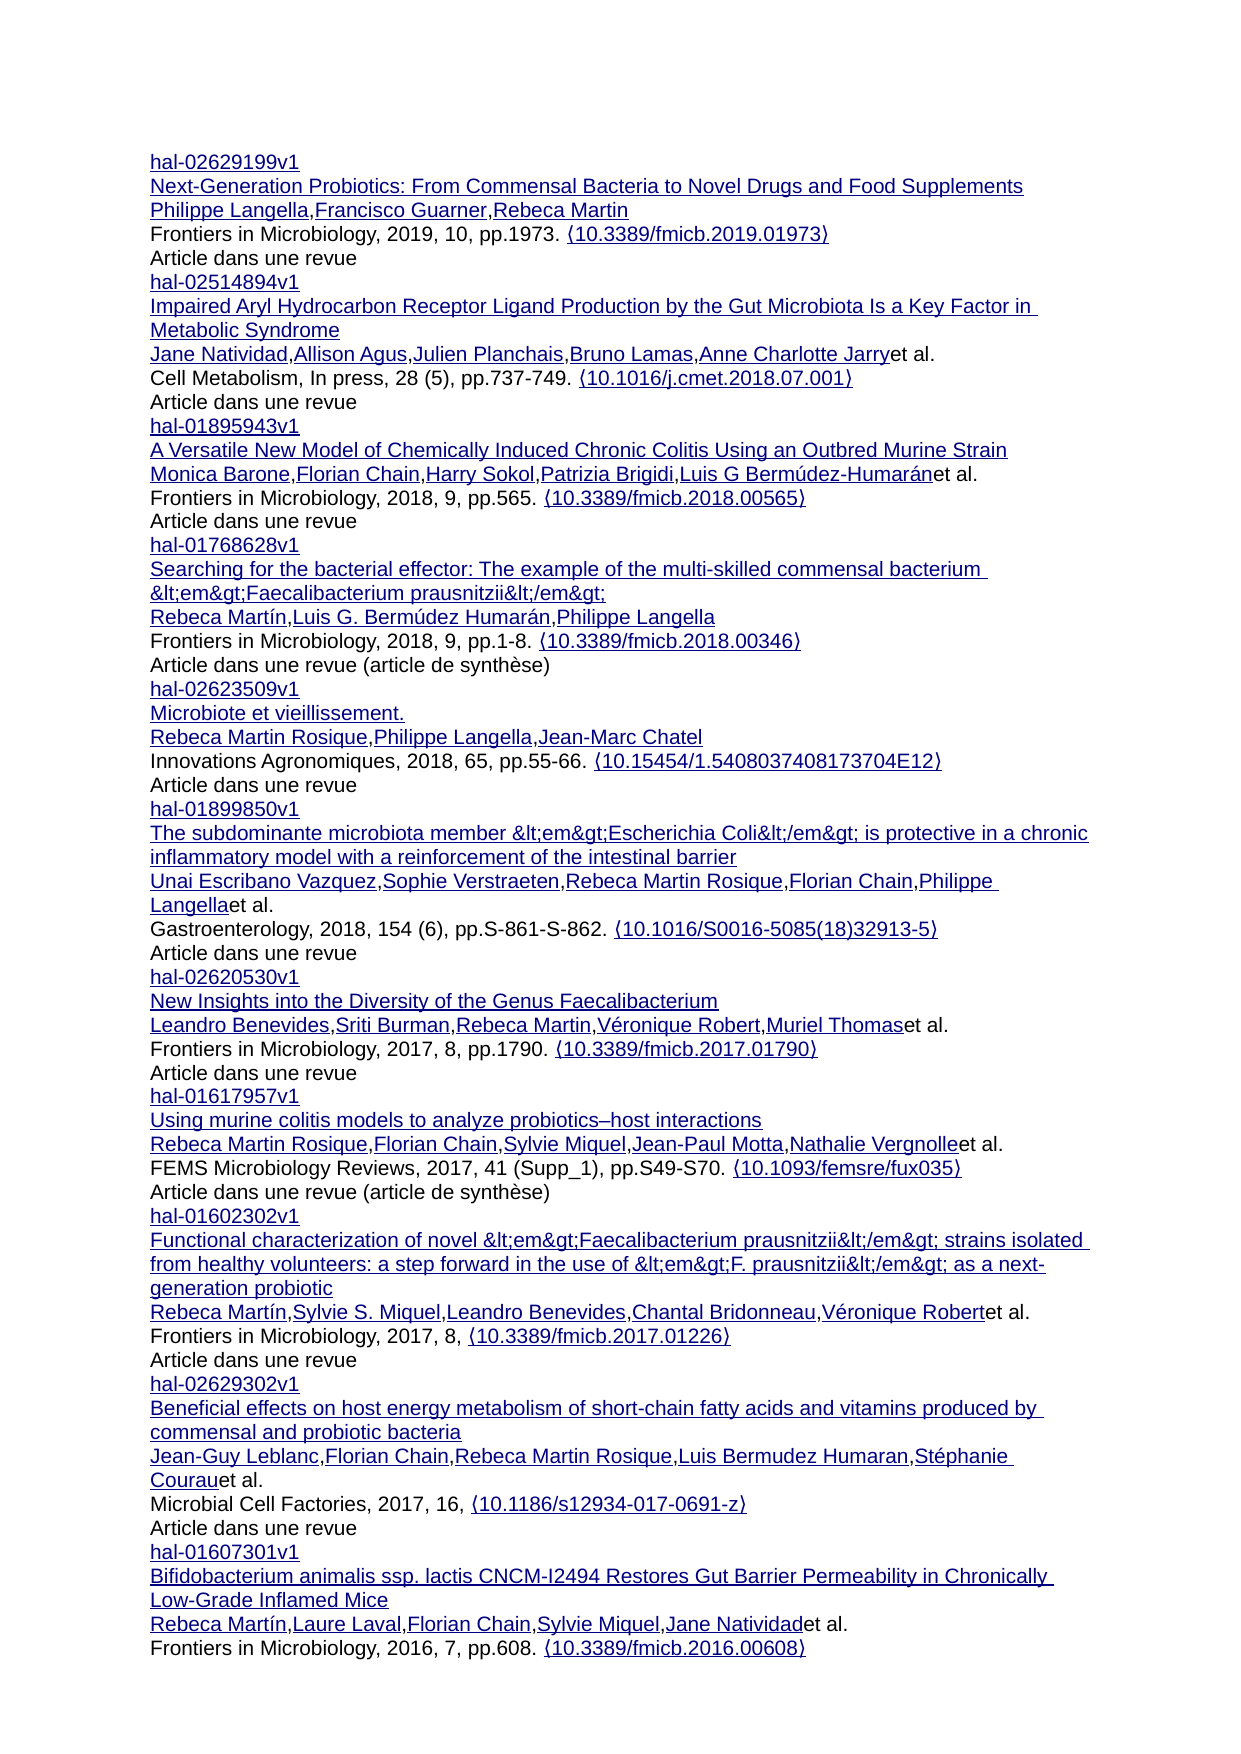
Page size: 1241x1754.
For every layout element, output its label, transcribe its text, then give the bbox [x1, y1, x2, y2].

table_cell New Insights into the Diversity of the Genus Faecalibacterium Leandro Benevides,Sriti Burman,Rebeca Martin,Véronique Robert,Muriel Thomaset al. Frontiers in Microbiology, 2017, 8, pp.1790. ⟨10.3389/fmicb.2017.01790⟩ Article dans une revue hal-01617957v1 [150, 989, 1090, 1108]
table_cell Using murine colitis models to analyze probiotics–host interactions Rebeca Martin Rosique,Florian Chain,Sylvie Miquel,Jean-Paul Motta,Nathalie Vergnolleet al. FEMS Microbiology Reviews, 2017, 41 (Supp_1), pp.S49-S70. ⟨10.1093/femsre/fux035⟩ Article dans une revue (article de synthèse) hal-01602302v1 [150, 1108, 1090, 1228]
table_cell Beneficial effects on host energy metabolism of short-chain fatty acids and vitamins produced by commensal and probiotic bacteria Jean-Guy Leblanc,Florian Chain,Rebeca Martin Rosique,Luis Bermudez Humaran,Stéphanie Courauet al. Microbial Cell Factories, 2017, 16, ⟨10.1186/s12934-017-0691-z⟩ Article dans une revue hal-01607301v1 [150, 1396, 1090, 1563]
table_cell Impaired Aryl Hydrocarbon Receptor Ligand Production by the Gut Microbiota Is a Key Factor in Metabolic Syndrome Jane Natividad,Allison Agus,Julien Planchais,Bruno Lamas,Anne Charlotte Jarryet al. Cell Metabolism, In press, 28 (5), pp.737-749. ⟨10.1016/j.cmet.2018.07.001⟩ Article dans une revue hal-01895943v1 [150, 294, 1090, 437]
table_cell from healthy volunteers: a step forward in the use of &lt;em&gt;F. prausnitzii&lt;/em&gt; as a next-generation probiotic Rebeca Martín,Sylvie S. Miquel,Leandro Benevides,Chantal Bridonneau,Véronique Robertet al. Frontiers in Microbiology, 2017, 8, ⟨10.3389/fmicb.2017.01226⟩ Article dans une revue hal-02629302v1 [150, 1250, 1090, 1396]
table_cell A Versatile New Model of Chemically Induced Chronic Colitis Using an Outbred Murine Strain Monica Barone,Florian Chain,Harry Sokol,Patrizia Brigidi,Luis G Bermúdez-Humaránet al. Frontiers in Microbiology, 2018, 9, pp.565. ⟨10.3389/fmicb.2018.00565⟩ Article dans une revue hal-01768628v1 [150, 438, 1090, 557]
table_cell The subdominante microbiota member &lt;em&gt;Escherichia Coli&lt;/em&gt; is protective in a chronic inflammatory model with a reinforcement of the intestinal barrier Unai Escribano Vazquez,Sophie Verstraeten,Rebeca Martin Rosique,Florian Chain,Philippe Langellaet al. Gastroenterology, 2018, 154 (6), pp.S-861-S-862. ⟨10.1016/S0016-5085(18)32913-5⟩ Article dans une revue hal-02620530v1 [150, 821, 1090, 988]
table_cell Functional characterization of novel &lt;em&gt;Faecalibacterium prausnitzii&lt;/em&gt; strains isolated [150, 1228, 1090, 1249]
table_cell Microbiote et vieillissement. Rebeca Martin Rosique,Philippe Langella,Jean-Marc Chatel Innovations Agronomiques, 2018, 65, pp.55-66. ⟨10.15454/1.5408037408173704E12⟩ Article dans une revue hal-01899850v1 [150, 701, 1090, 821]
table_cell Next-Generation Probiotics: From Commensal Bacteria to Novel Drugs and Food Supplements Philippe Langella,Francisco Guarner,Rebeca Martin Frontiers in Microbiology, 2019, 10, pp.1973. ⟨10.3389/fmicb.2019.01973⟩ Article dans une revue hal-02514894v1 [150, 174, 1090, 294]
table_cell hal-02629199v1 [150, 150, 1090, 174]
table_cell Searching for the bacterial effector: The example of the multi-skilled commensal bacterium &lt;em&gt;Faecalibacterium prausnitzii&lt;/em&gt; Rebeca Martín,Luis G. Bermúdez Humarán,Philippe Langella Frontiers in Microbiology, 2018, 9, pp.1-8. ⟨10.3389/fmicb.2018.00346⟩ Article dans une revue (article de synthèse) hal-02623509v1 [150, 557, 1090, 701]
table_cell Bifidobacterium animalis ssp. lactis CNCM-I2494 Restores Gut Barrier Permeability in Chronically Low-Grade Inflamed Mice Rebeca Martín,Laure Laval,Florian Chain,Sylvie Miquel,Jane Natividadet al. Frontiers in Microbiology, 2016, 7, pp.608. ⟨10.3389/fmicb.2016.00608⟩ [150, 1564, 1090, 1659]
